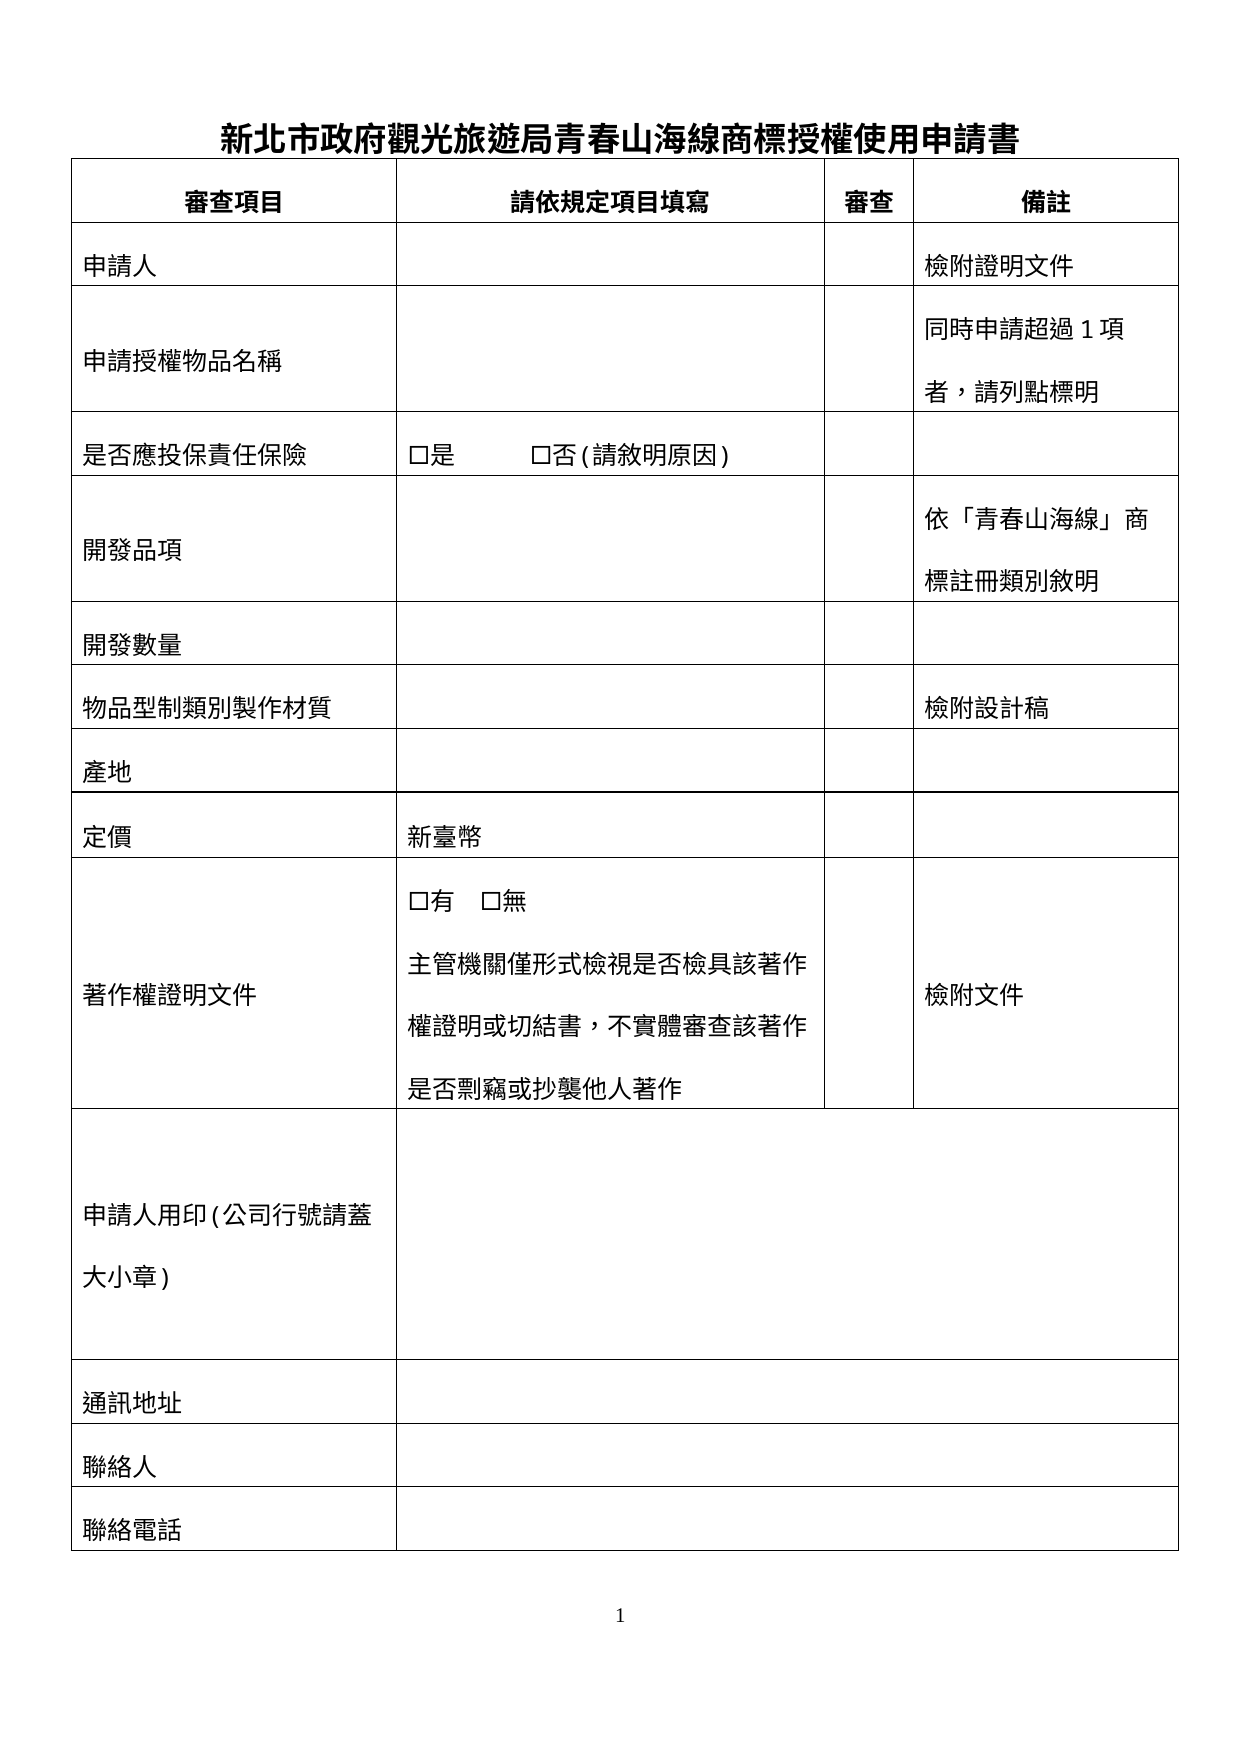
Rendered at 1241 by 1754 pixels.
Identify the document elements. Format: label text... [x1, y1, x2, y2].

table_cell [825, 729, 913, 791]
table_cell 同時申請超過1項者，請列點標明 [914, 286, 1178, 411]
table_cell [914, 602, 1178, 664]
table_cell 申請人用印(公司行號請蓋大小章) [72, 1109, 396, 1359]
table_cell 是否應投保責任保險 [72, 412, 396, 475]
table_cell 聯絡電話 [72, 1487, 396, 1550]
table_cell [825, 793, 913, 857]
table_cell [825, 476, 913, 601]
table_cell [914, 412, 1178, 475]
table_cell 物品型制類別製作材質 [72, 665, 396, 728]
table_cell 通訊地址 [72, 1360, 396, 1423]
table_cell [397, 665, 824, 728]
table_cell 申請授權物品名稱 [72, 286, 396, 411]
table_cell [397, 1360, 1178, 1423]
table_cell [397, 1109, 1178, 1359]
table_cell 開發數量 [72, 602, 396, 664]
text 新北市政府觀光旅遊局青春山海線商標授權使用申請書 [75, 96, 1165, 158]
table_cell 有 無 主管機關僅形式檢視是否檢具該著作權證明或切結書，不實體審查該著作是否剽竊或抄襲他人著作 [397, 858, 824, 1108]
table_cell 聯絡人 [72, 1424, 396, 1486]
table_cell 開發品項 [72, 476, 396, 601]
table_cell [397, 476, 824, 601]
table_header 審查 [825, 159, 913, 222]
table_header 請依規定項目填寫 [397, 159, 824, 222]
table_cell 申請人 [72, 223, 396, 285]
table_cell 著作權證明文件 [72, 858, 396, 1108]
table_header 審查項目 [72, 159, 396, 222]
table_cell 檢附設計稿 [914, 665, 1178, 728]
table_cell [397, 602, 824, 664]
table_cell [914, 729, 1178, 791]
table_cell 檢附文件 [914, 858, 1178, 1108]
table_cell [825, 223, 913, 285]
table_cell [397, 286, 824, 411]
table_cell 依「青春山海線」商標註冊類別敘明 [914, 476, 1178, 601]
table_cell [825, 858, 913, 1108]
table_cell 是 否(請敘明原因) [397, 412, 824, 475]
table_cell [825, 665, 913, 728]
table_header 備註 [914, 159, 1178, 222]
table_cell 新臺幣 [397, 793, 824, 857]
table_cell [825, 286, 913, 411]
table_cell 產地 [72, 729, 396, 791]
table_cell [397, 1424, 1178, 1486]
table_cell [914, 793, 1178, 857]
table_cell 檢附證明文件 [914, 223, 1178, 285]
table_cell [397, 729, 824, 791]
table_cell [825, 412, 913, 475]
table_cell [825, 602, 913, 664]
table_cell [397, 223, 824, 285]
table_cell [397, 1487, 1178, 1550]
table_cell 定價 [72, 793, 396, 857]
